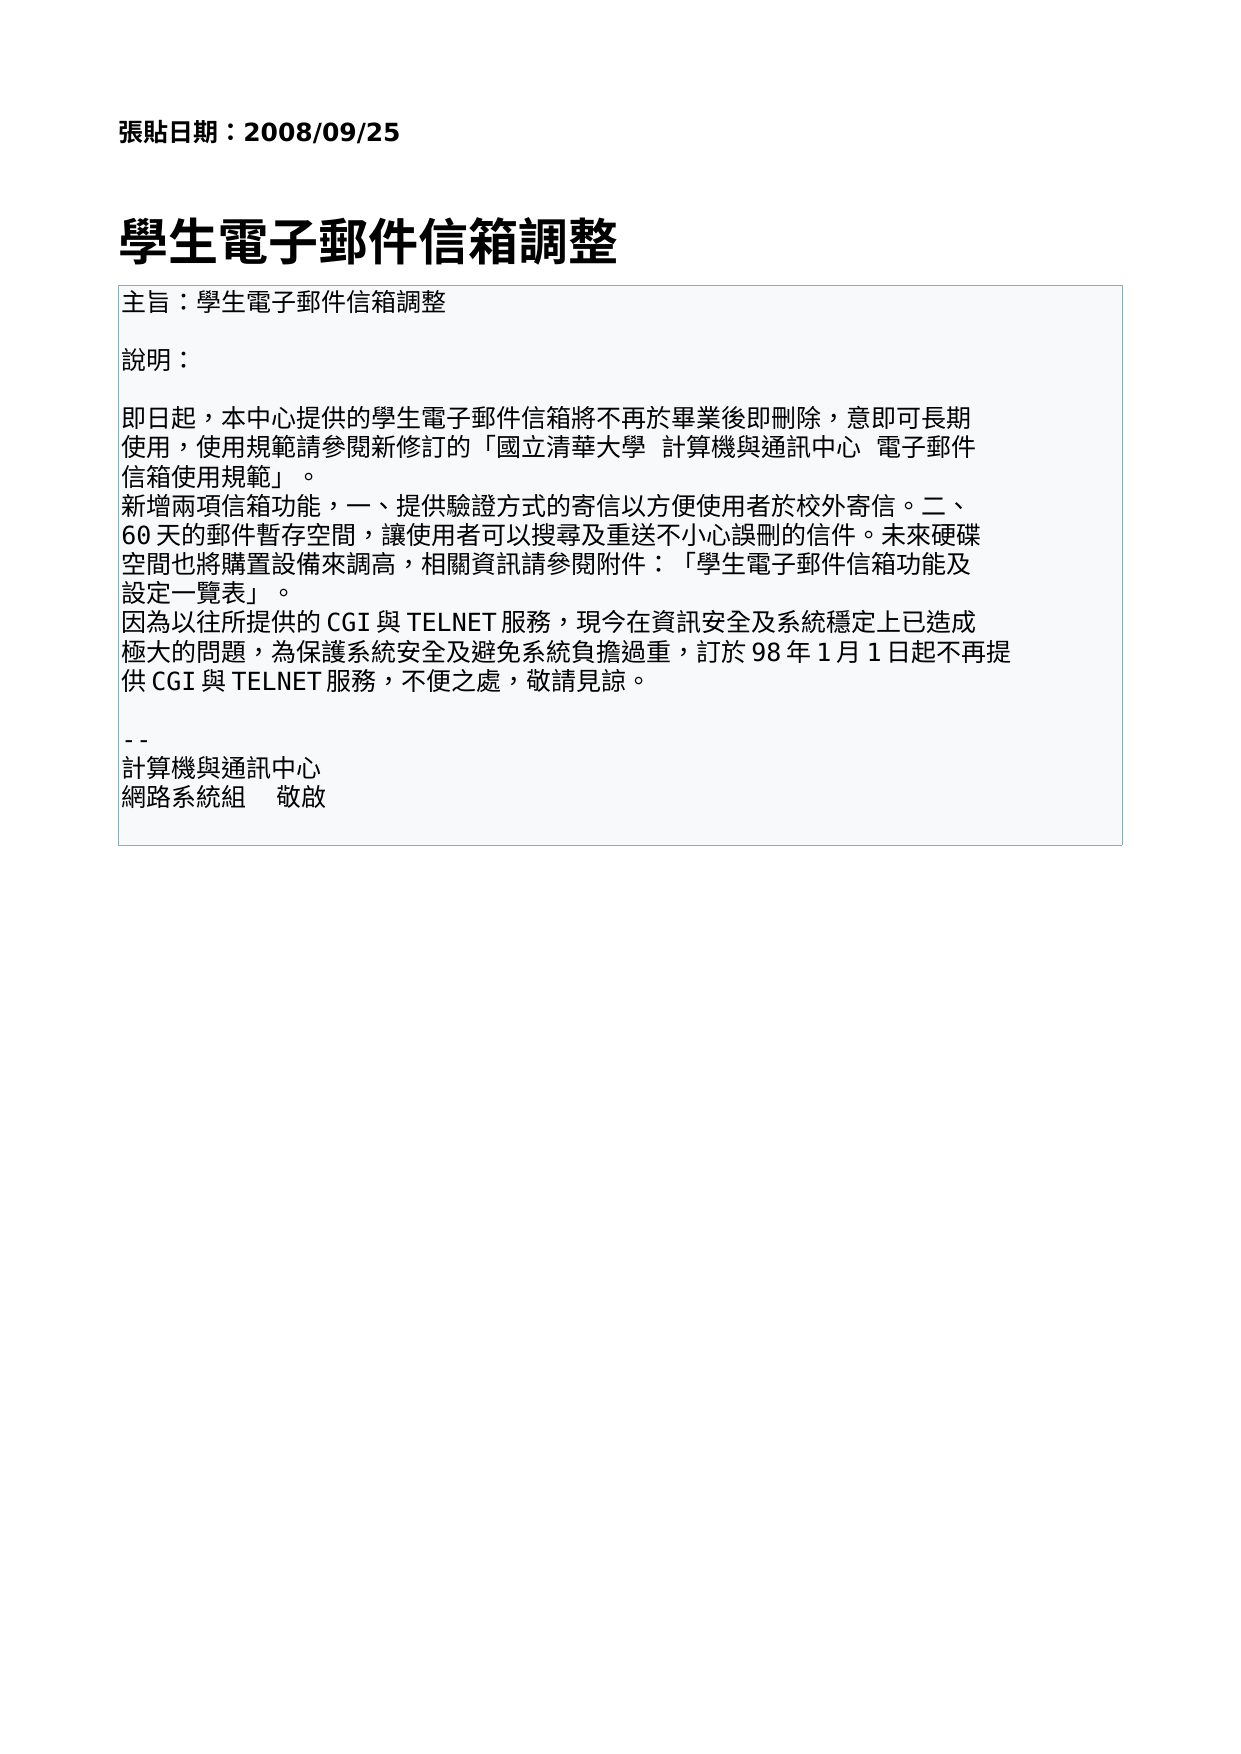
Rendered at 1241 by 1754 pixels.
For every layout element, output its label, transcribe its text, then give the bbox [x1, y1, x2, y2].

text 主旨：學生電子郵件信箱調整 說明： 即日起，本中心提供的學生電子郵件信箱將不再於畢業後即刪除，意即可長期 使用，使用規範請參閱新修訂的「國立清華大學 計算機與通訊中心 電子郵件 信箱使用規範」。 新增兩項信箱功能，一、提供驗證方式的寄信以方便使用者於校外寄信。二、 60天的郵件暫存空間，讓使用者可以搜尋及重送不小心誤刪的信件。未來硬碟 空間也將購置設備來調高，相關資訊請參閱附件：「學生電子郵件信箱功能及 設定一覽表」。 因為以往所提供的CGI與TELNET服務，現今在資訊安全及系統穩定上已造成 極大的問題，為保護系統安全及避免系統負擔過重，訂於98年1月1日起不再提 供CGI與TELNET服務，不便之處，敬請見諒。 -- 計算機與通訊中心 網路系統組 敬啟 [119, 286, 1122, 845]
subtitle 學生電子郵件信箱調整 [118, 214, 1122, 272]
text 張貼日期：2008/09/25 [118, 118, 1122, 176]
